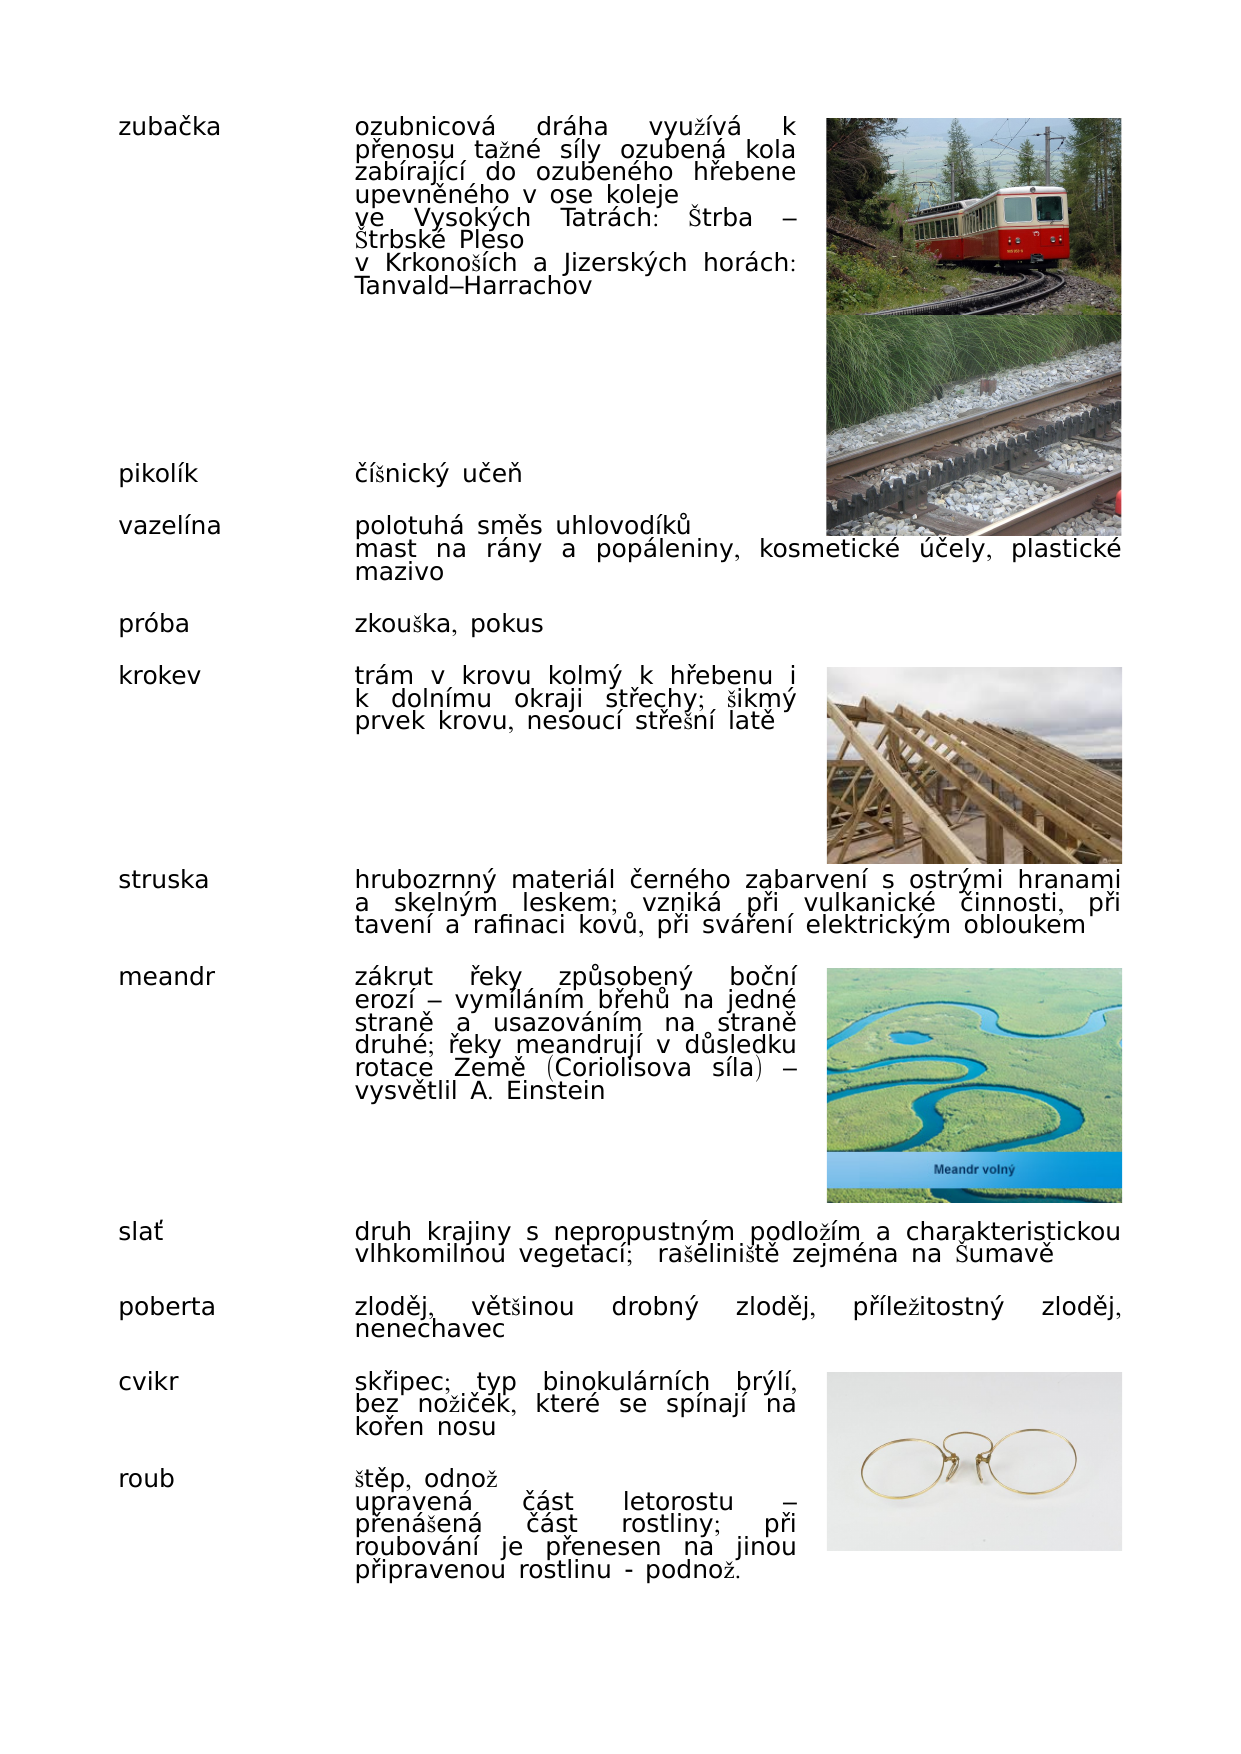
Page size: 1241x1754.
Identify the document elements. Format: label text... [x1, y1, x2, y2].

text meandr zákrut řeky způsobený boční erozí – vymíláním břehů na jedné straně a usazováním na straně druhé; řeky meandrují v důsledku rotace Země (Coriolisova síla) – vysvětlil A. Einstein [118, 968, 826, 1105]
text zubačka ozubnicová dráha využívá k přenosu tažné síly ozubená kola zabírající do ozubeného hřebene upevněného v ose koleje ve Vysokých Tatrách: Štrba – Štrbské Pleso v Krkonoších a Jizerských horách: Tanvald–Harrachov [118, 118, 826, 300]
picture [826, 667, 1123, 864]
text vazelína polotuhá směs uhlovodíků mast na rány a popáleniny, kosmetické účely, plastické mazivo [118, 517, 1122, 585]
text roub štěp, odnož upravená část letorostu – přenášená část rostliny; při roubování je přenesen na jinou připravenou rostlinu - podnož. [118, 1470, 1122, 1584]
picture [826, 968, 1123, 1203]
text slať druh krajiny s nepropustným podložím a charakteristickou vlhkomilnou vegetací; rašeliniště zejména na Šumavě [118, 1223, 1122, 1268]
text krokev trám v krovu kolmý k hřebenu i k dolnímu okraji střechy; šikmý prvek krovu, nesoucí střešní latě [118, 667, 826, 735]
text cvikr skřipec; typ binokulárních brýlí, bez nožiček, které se spínají na kořen nosu [118, 1373, 826, 1441]
text poberta zloděj, většinou drobný zloděj, příležitostný zloděj, nenechavec [118, 1298, 1122, 1343]
text próba zkouška, pokus [118, 615, 1122, 638]
text struska hrubozrnný materiál černého zabarvení s ostrými hranami a skelným leskem; vzniká při vulkanické činnosti, při tavení a rafinaci kovů, při sváření elektrickým obloukem [118, 871, 1122, 939]
picture [826, 118, 1122, 536]
picture [826, 1372, 1123, 1551]
text pikolík číšnický učeň [118, 465, 826, 488]
